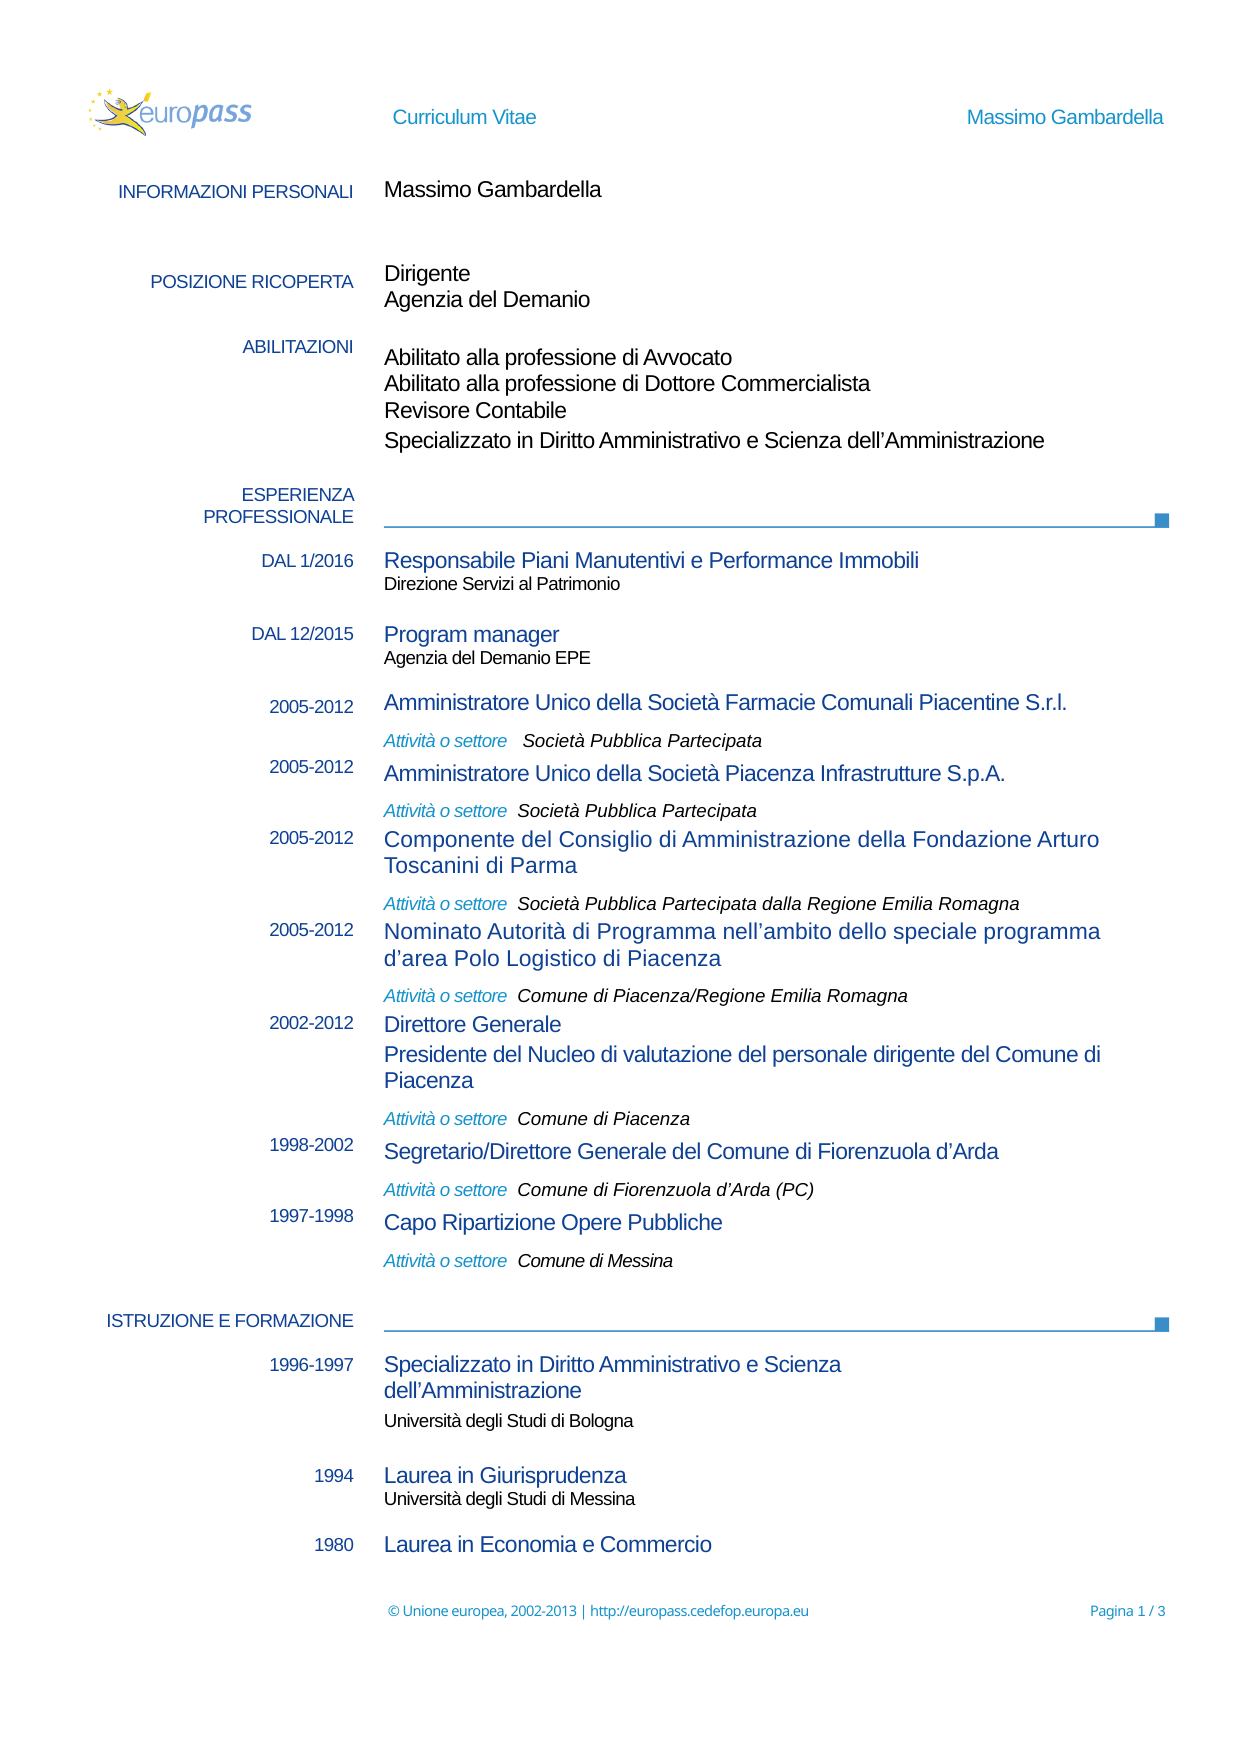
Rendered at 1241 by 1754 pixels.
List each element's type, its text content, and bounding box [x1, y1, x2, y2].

table_header 1996-1997 [89, 1351, 384, 1462]
table_cell Attività o settore Società Pubblica Partecipata [384, 718, 1169, 753]
table_cell [89, 973, 384, 1008]
table_header Specializzato in Diritto Amministrativo e Scienza dell’Amministrazione [384, 1351, 1033, 1404]
table_cell Direttore Generale Presidente del Nucleo di valutazione del personale dirigente del Comune di Piacenza [384, 1009, 1169, 1096]
table_cell Attività o settore Società Pubblica Partecipata dalla Regione Emilia Romagna [384, 881, 1169, 916]
table_header Responsabile Piani Manutentivi e Performance Immobili Direzione Servizi al Patrimonio Program manager Agenzia del Demanio EPE [384, 547, 1169, 669]
table_cell 1998-2002 [89, 1131, 384, 1167]
table_header ISTRUZIONE E FORMAZIONE [89, 1310, 384, 1332]
table_cell 1997-1998 [89, 1202, 384, 1238]
table_cell Attività o settore Comune di Piacenza/Regione Emilia Romagna [384, 973, 1169, 1008]
table_cell Componente del Consiglio di Amministrazione della Fondazione Arturo Toscanini di Parma [384, 824, 1169, 881]
table_cell Laurea in Economia e Commercio [384, 1531, 1169, 1557]
table_header Massimo Gambardella [384, 171, 1169, 207]
table_cell [384, 1440, 1169, 1462]
table_header [1034, 1351, 1169, 1404]
table_header [384, 1310, 1169, 1330]
table_cell 1994 [89, 1462, 384, 1488]
table_header Dirigente Agenzia del Demanio Abilitato alla professione di Avvocato Abilitato alla professione di Dottore Commercialista Revisore Contabile Specializzato in Diritto Amministrativo e Scienza dell’Amministrazione [384, 250, 1169, 465]
table_cell Amministratore Unico della Società Farmacie Comunali Piacentine S.r.l. [384, 669, 1169, 718]
table_cell Università degli Studi di Bologna [384, 1404, 1169, 1440]
table_cell Attività o settore Comune di Piacenza [384, 1096, 1169, 1131]
table_cell [89, 207, 1169, 230]
table_cell Attività o settore Comune di Messina [384, 1238, 1169, 1291]
table_cell 2005-2012 [89, 753, 384, 788]
table_cell Università degli Studi di Messina [384, 1488, 1169, 1531]
table_cell 2005-2012 [89, 669, 384, 718]
table_header DAL 1/2016 DAL 12/2015 [89, 547, 384, 669]
table_cell 2005-2012 [89, 824, 384, 881]
table_header INFORMAZIONI PERSONALI [89, 171, 384, 207]
table_cell Attività o settore Comune di Fiorenzuola d’Arda (PC) [384, 1167, 1169, 1202]
table_cell Attività o settore Società Pubblica Partecipata [384, 789, 1169, 824]
table_cell [89, 1096, 384, 1131]
table_cell [89, 718, 384, 753]
table_cell [89, 1167, 384, 1202]
table_header ESPERIENZA PROFESSIONALE [89, 484, 384, 527]
table_cell [89, 789, 384, 824]
table_cell Capo Ripartizione Opere Pubbliche [384, 1202, 1169, 1238]
table_cell Segretario/Direttore Generale del Comune di Fiorenzuola d’Arda [384, 1131, 1169, 1167]
table_cell 1980 [89, 1531, 384, 1557]
table_cell Nominato Autorità di Programma nell’ambito dello speciale programma d’area Polo Logistico di Piacenza [384, 916, 1169, 973]
table_cell [89, 881, 384, 916]
table_cell Laurea in Giurisprudenza [384, 1462, 1169, 1488]
table_header POSIZIONE RICOPERTA ABILITAZIONI [89, 250, 384, 465]
table_header [384, 484, 1169, 526]
table_cell 2005-2012 [89, 916, 384, 973]
table_cell [89, 1488, 384, 1531]
table_cell [89, 1238, 384, 1291]
table_cell Amministratore Unico della Società Piacenza Infrastrutture S.p.A. [384, 753, 1169, 788]
table_cell 2002-2012 [89, 1009, 384, 1096]
